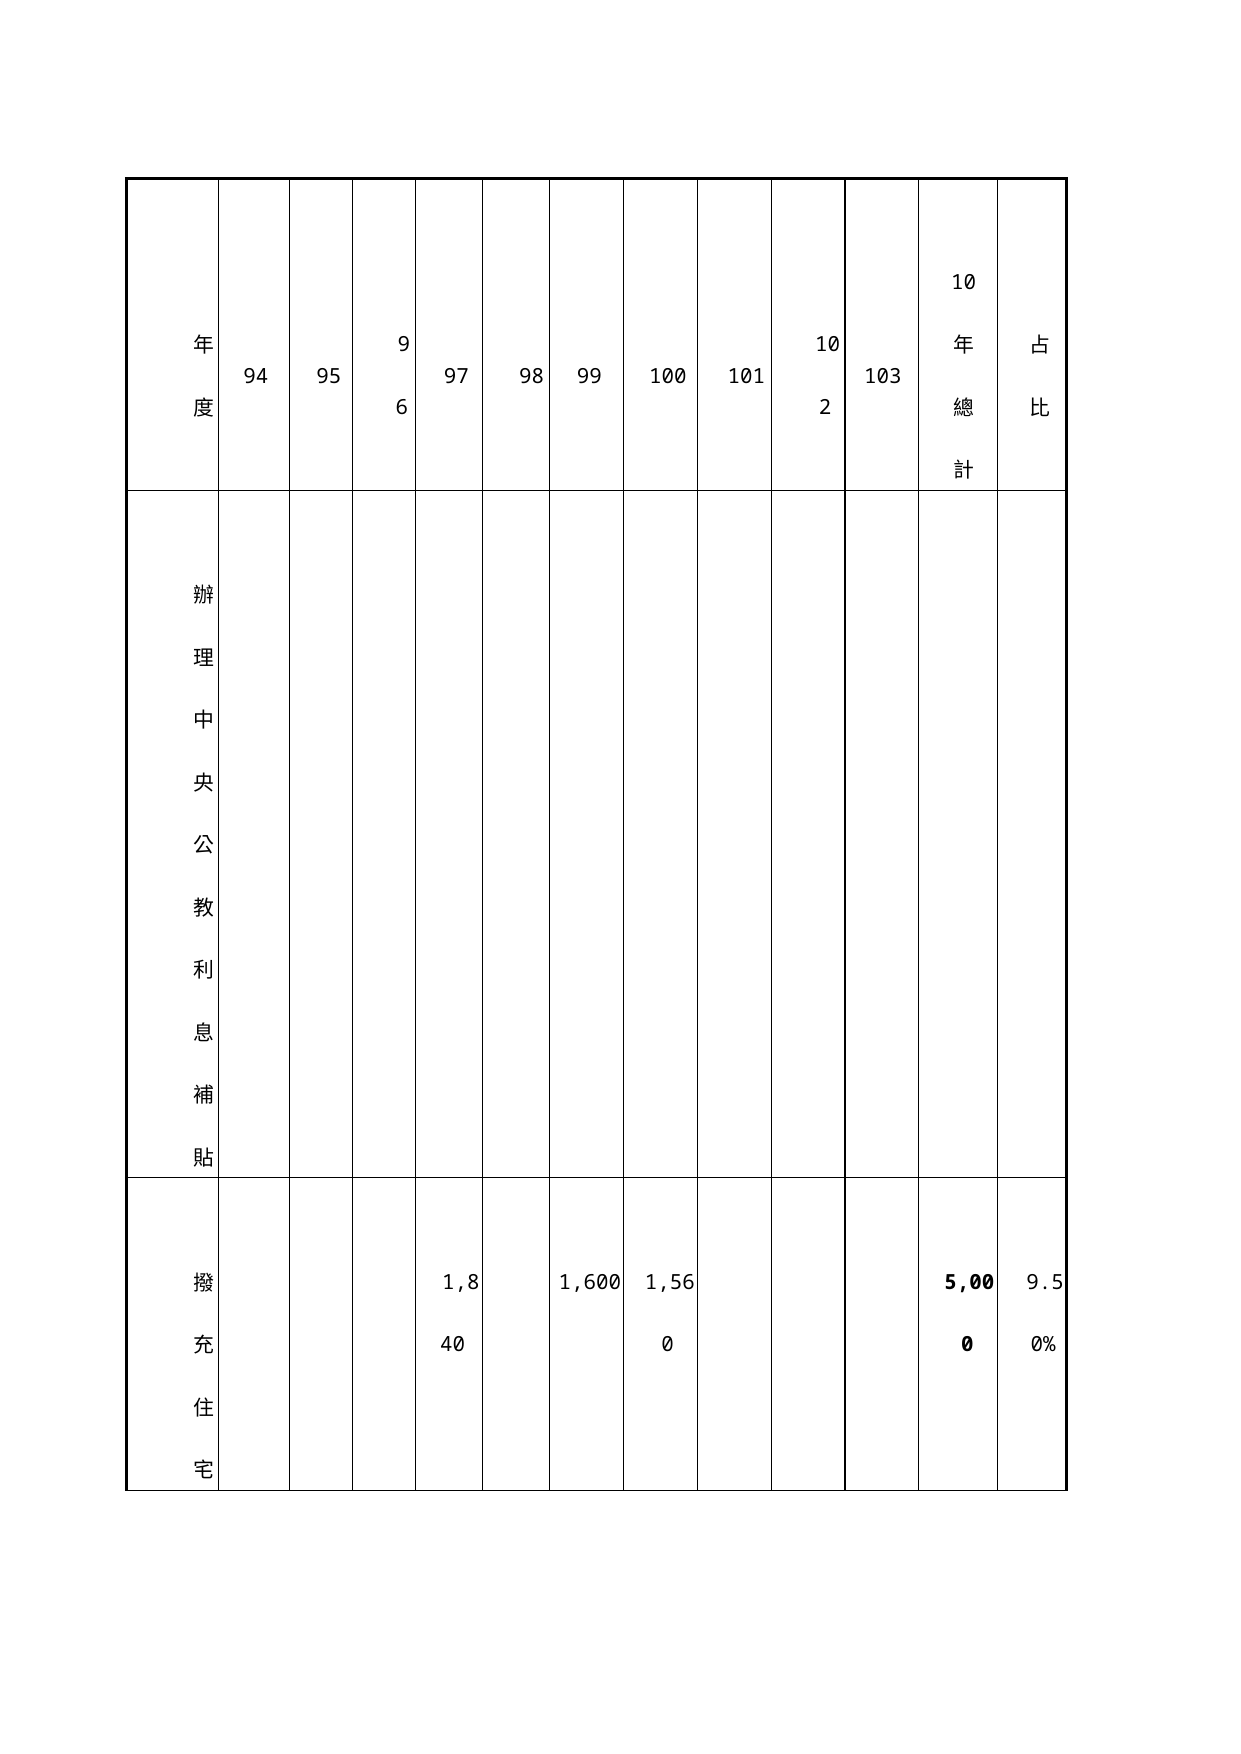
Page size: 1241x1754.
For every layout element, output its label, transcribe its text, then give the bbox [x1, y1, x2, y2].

table_cell [698, 491, 771, 1177]
table_header 97 [416, 180, 482, 490]
table_cell [772, 1178, 844, 1490]
table_cell [353, 491, 415, 1177]
table_cell [624, 491, 697, 1177]
table_cell [219, 491, 289, 1177]
table_header 102 [772, 180, 844, 490]
table_cell 9.50% [998, 1178, 1065, 1490]
table_cell 1,560 [624, 1178, 697, 1490]
table_cell [550, 491, 623, 1177]
table_header 100 [624, 180, 697, 490]
table_cell [846, 491, 918, 1177]
table_header 占比 [998, 180, 1065, 490]
table_cell 1,840 [416, 1178, 482, 1490]
table_header 99 [550, 180, 623, 490]
table_cell [290, 491, 352, 1177]
table_header 101 [698, 180, 771, 490]
table_cell [219, 1178, 289, 1490]
table_cell [698, 1178, 771, 1490]
table_cell [919, 491, 997, 1177]
table_cell [772, 491, 844, 1177]
table_cell [290, 1178, 352, 1490]
table_cell [416, 491, 482, 1177]
table_cell [998, 491, 1065, 1177]
table_cell [483, 1178, 549, 1490]
table_header 94 [219, 180, 289, 490]
table_header 98 [483, 180, 549, 490]
table_cell [353, 1178, 415, 1490]
table_cell [483, 491, 549, 1177]
table_header 96 [353, 180, 415, 490]
table_header 年度 [128, 180, 218, 490]
table_header 10年總計 [919, 180, 997, 490]
table_header 103 [846, 180, 918, 490]
table_cell 5,000 [919, 1178, 997, 1490]
table_cell 撥充住宅 [128, 1178, 218, 1490]
table_cell 辦理中央公教利息補貼 [128, 491, 218, 1177]
table_header 95 [290, 180, 352, 490]
table_cell [846, 1178, 918, 1490]
table_cell 1,600 [550, 1178, 623, 1490]
